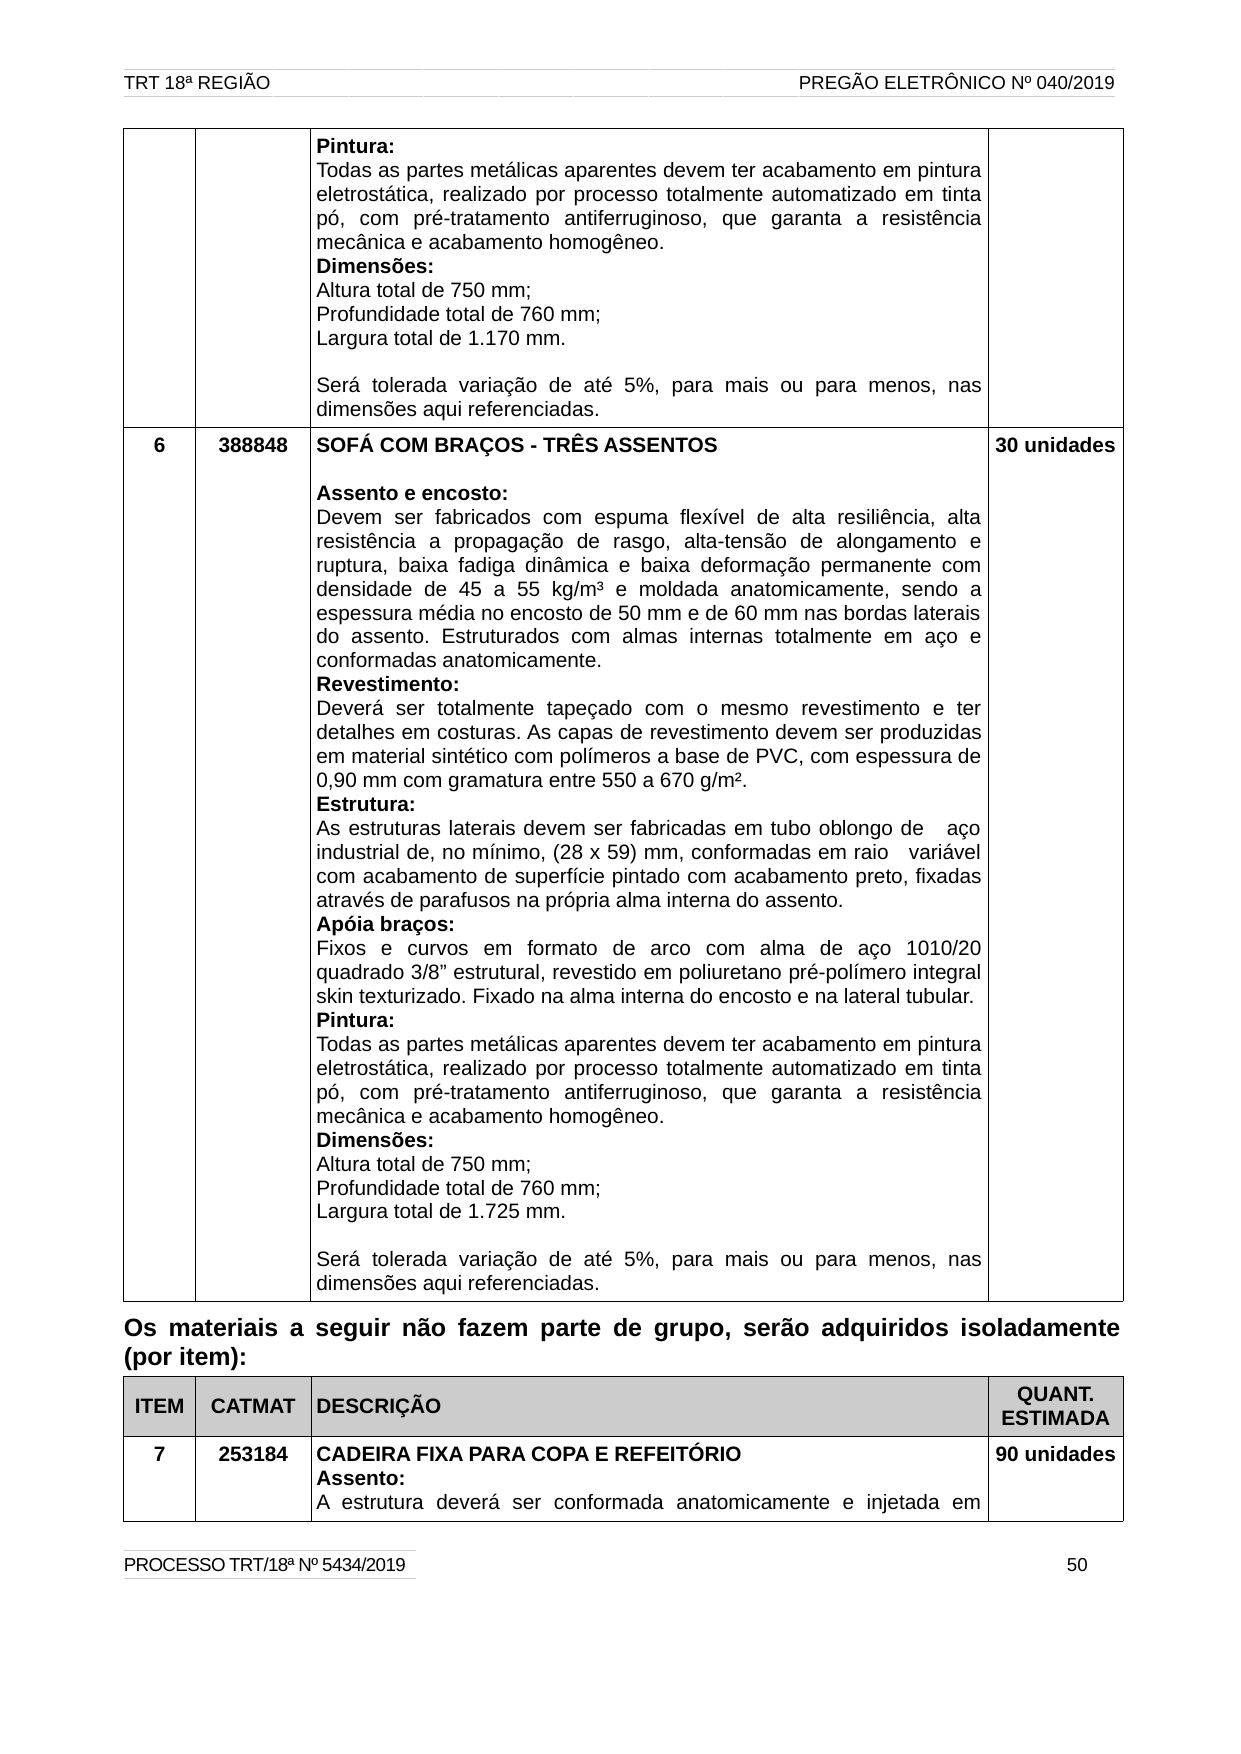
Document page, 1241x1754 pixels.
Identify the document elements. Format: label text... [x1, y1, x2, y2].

table_cell 388848 [196, 428, 310, 1301]
table_cell CADEIRA FIXA PARA COPA E REFEITÓRIO Assento: A estrutura deverá ser conformada anatomicamente e injetada em [312, 1437, 988, 1521]
table_cell SOFÁ COM BRAÇOS - TRÊS ASSENTOS Assento e encosto: Devem ser fabricados com espuma flexível de alta resiliência, alta resistência a propagação de rasgo, alta-tensão de alongamento e ruptura, baixa fadiga dinâmica e baixa deformação permanente com densidade de 45 a 55 kg/m³ e moldada anatomicamente, sendo a espessura média no encosto de 50 mm e de 60 mm nas bordas laterais do assento. Estruturados com almas internas totalmente em aço e conformadas anatomicamente. Revestimento: Deverá ser totalmente tapeçado com o mesmo revestimento e ter detalhes em costuras. As capas de revestimento devem ser produzidas em material sintético com polímeros a base de PVC, com espessura de 0,90 mm com gramatura entre 550 a 670 g/m². Estrutura: As estruturas laterais devem ser fabricadas em tubo oblongo de aço industrial de, no mínimo, (28 x 59) mm, conformadas em raio variável com acabamento de superfície pintado com acabamento preto, fixadas através de parafusos na própria alma interna do assento. Apóia braços: Fixos e curvos em formato de arco com alma de aço 1010/20 quadrado 3/8” estrutural, revestido em poliuretano pré-polímero integral skin texturizado. Fixado na alma interna do encosto e na lateral tubular. Pintura: Todas as partes metálicas aparentes devem ter acabamento em pintura eletrostática, realizado por processo totalmente automatizado em tinta pó, com pré-tratamento antiferruginoso, que garanta a resistência mecânica e acabamento homogêneo. Dimensões: Altura total de 750 mm; Profundidade total de 760 mm; Largura total de 1.725 mm. Será tolerada variação de até 5%, para mais ou para menos, nas dimensões aqui referenciadas. [311, 428, 988, 1301]
table_cell [989, 129, 1123, 427]
table_header ITEM [124, 1377, 195, 1436]
table_cell 6 [124, 428, 195, 1301]
table_cell [124, 129, 195, 427]
table_cell 253184 [196, 1437, 311, 1521]
table_header CATMAT [196, 1377, 311, 1436]
table_cell 90 unidades [989, 1437, 1123, 1521]
table_header QUANT. ESTIMADA [989, 1377, 1123, 1436]
text Os materiais a seguir não fazem parte de grupo, serão adquiridos isoladamente (por item): [123, 1313, 1122, 1370]
table_header DESCRIÇÃO [312, 1377, 988, 1436]
table_cell Pintura: Todas as partes metálicas aparentes devem ter acabamento em pintura eletrostática, realizado por processo totalmente automatizado em tinta pó, com pré-tratamento antiferruginoso, que garanta a resistência mecânica e acabamento homogêneo. Dimensões: Altura total de 750 mm; Profundidade total de 760 mm; Largura total de 1.170 mm. Será tolerada variação de até 5%, para mais ou para menos, nas dimensões aqui referenciadas. [311, 129, 988, 427]
table_cell 7 [124, 1437, 195, 1521]
table_cell [196, 129, 310, 427]
table_cell 30 unidades [989, 428, 1123, 1301]
